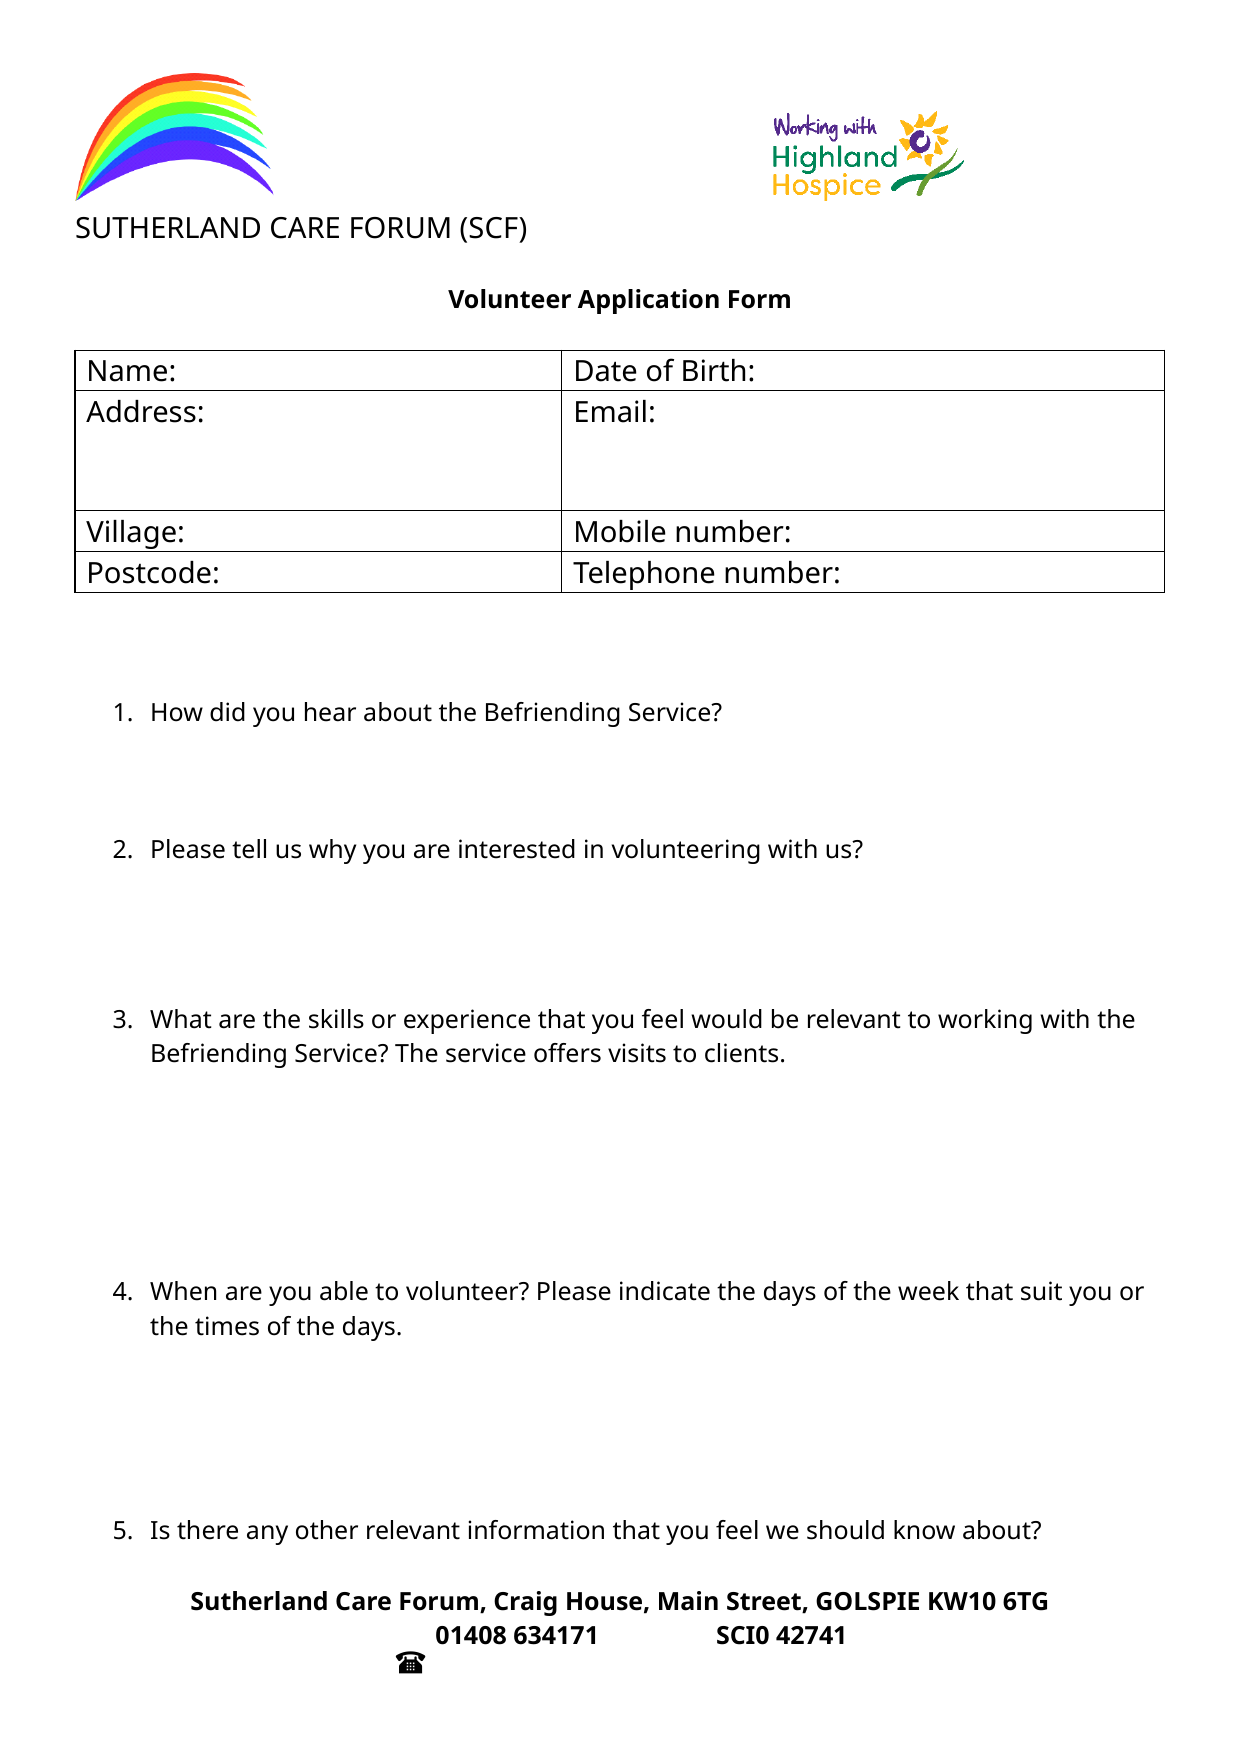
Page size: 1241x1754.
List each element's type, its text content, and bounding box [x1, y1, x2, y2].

list Please tell us why you are interested in volunteering with us? [112, 831, 1165, 865]
table_header Name: [76, 351, 561, 390]
table_cell Village: [76, 511, 561, 551]
list When are you able to volunteer? Please indicate the days of the week that suit you or the times of the days. [112, 1274, 1165, 1342]
list What are the skills or experience that you feel would be relevant to working with the Befriending Service? The service offers visits to clients. [112, 1002, 1165, 1070]
list Is there any other relevant information that you feel we should know about? [112, 1512, 1165, 1547]
list How did you hear about the Befriending Service? [112, 695, 1165, 729]
table_header Date of Birth: [562, 351, 1164, 390]
table_cell Address: [76, 391, 561, 510]
table_cell Mobile number: [562, 511, 1164, 551]
table_cell Telephone number: [562, 552, 1164, 592]
table_cell Postcode: [76, 552, 561, 592]
table_cell Email: [562, 391, 1164, 510]
text Volunteer Application Form [75, 281, 1165, 315]
